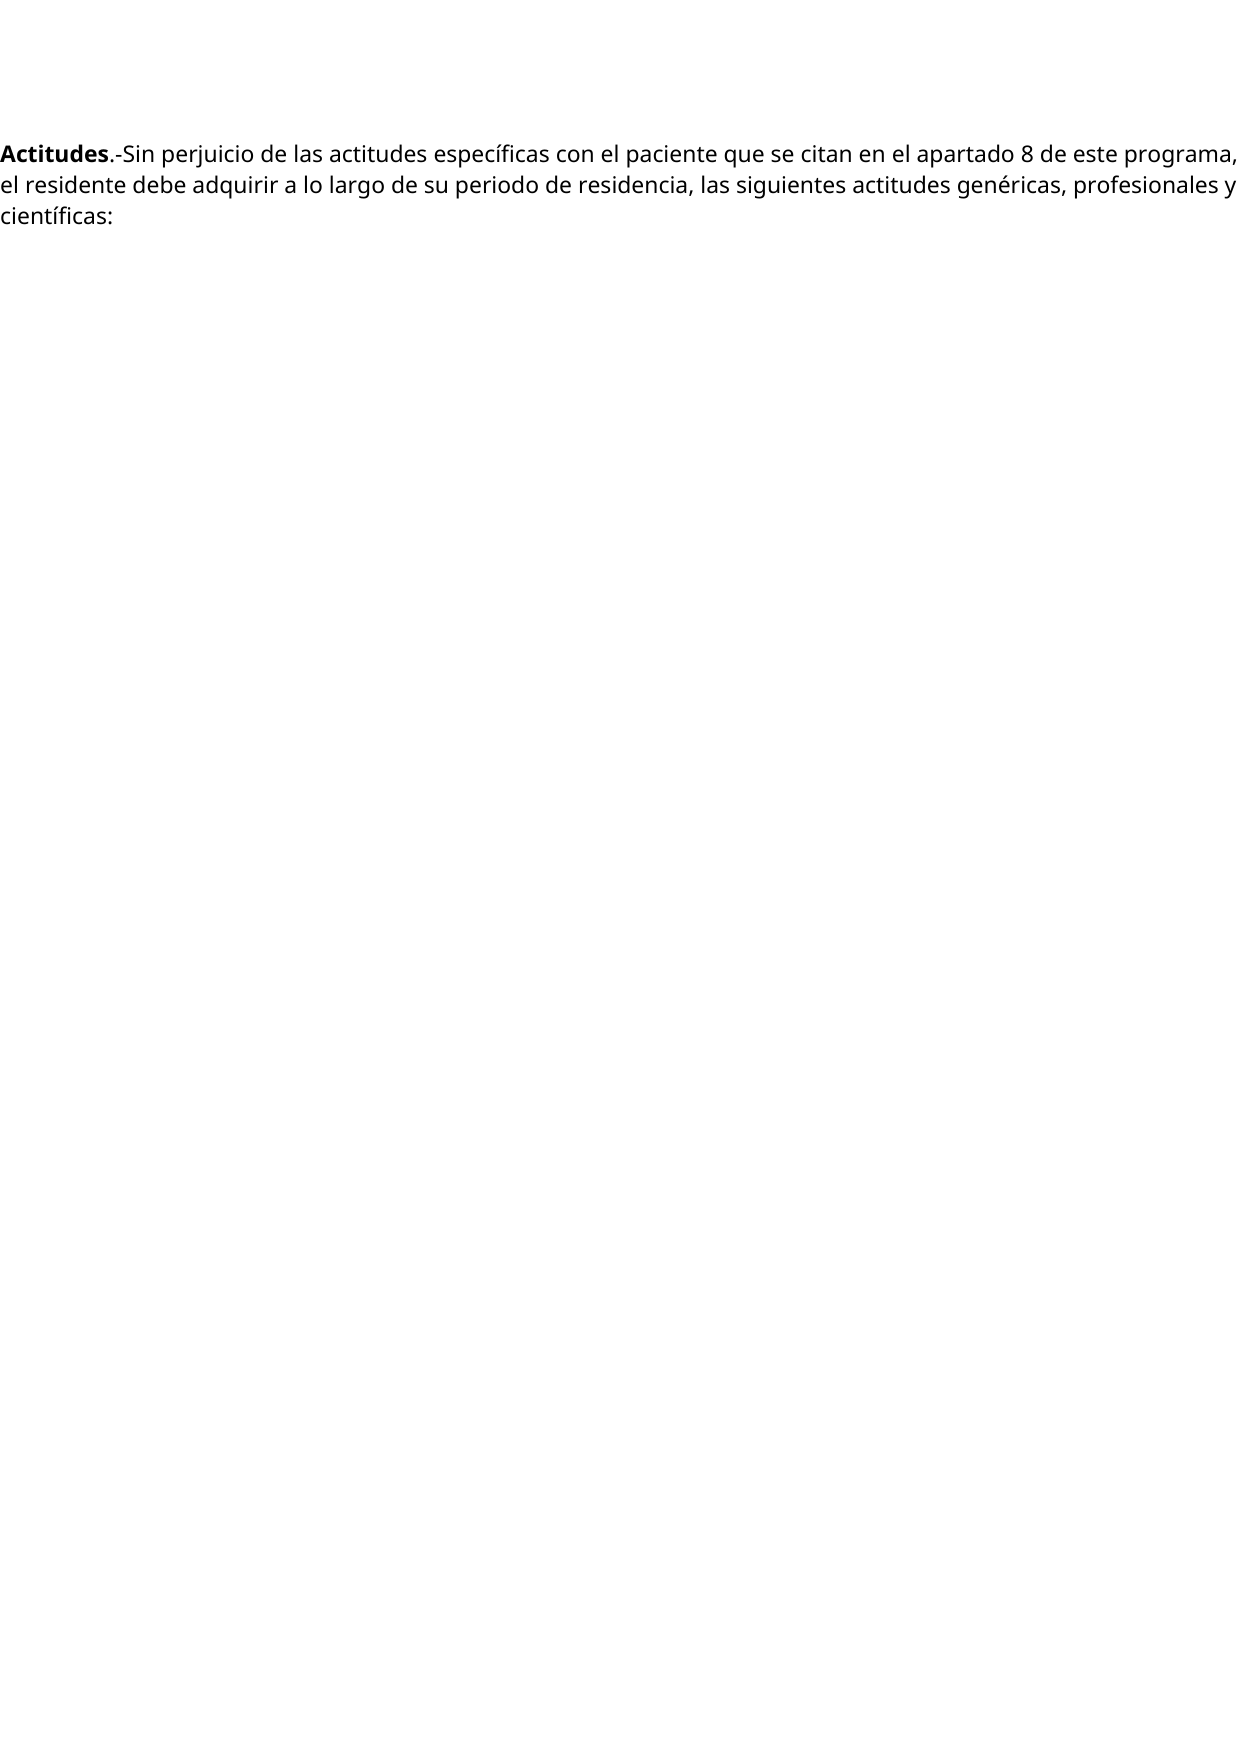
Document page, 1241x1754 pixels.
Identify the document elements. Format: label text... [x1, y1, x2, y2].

text Actitudes.-Sin perjuicio de las actitudes específicas con el paciente que se citan en el apartado 8 de este programa, el residente debe adquirir a lo largo de su periodo de residencia, las siguientes actitudes genéricas, profesionales y científicas: [0, 137, 1240, 231]
